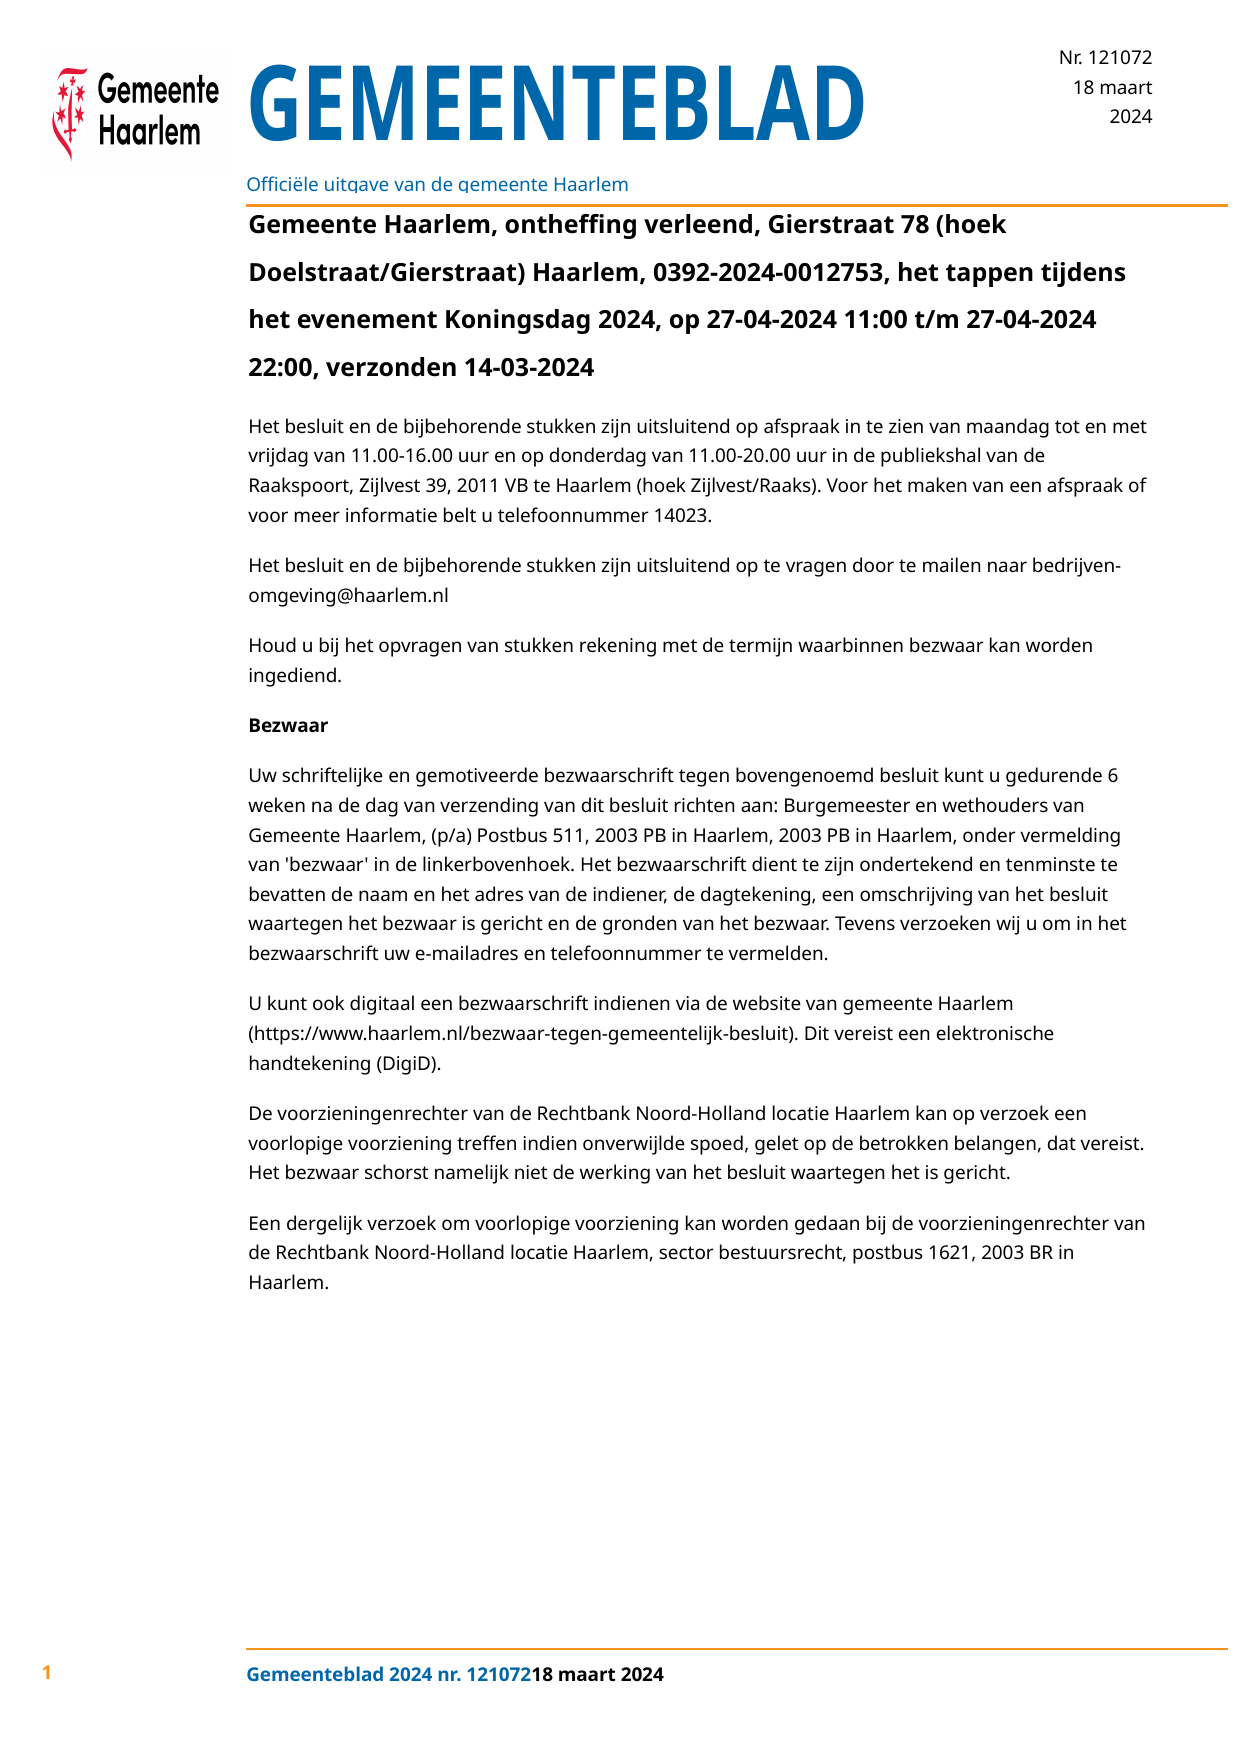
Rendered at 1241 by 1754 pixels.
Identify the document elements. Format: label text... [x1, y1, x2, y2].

text Houd u bij het opvragen van stukken rekening met de termijn waarbinnen bezwaar kan worden ingediend. [248, 632, 1152, 688]
text De voorzieningenrechter van de Rechtbank Noord-Holland locatie Haarlem kan op verzoek een voorlopige voorziening treffen indien onverwijlde spoed, gelet op de betrokken belangen, dat vereist. Het bezwaar schorst namelijk niet de werking van het besluit waartegen het is gericht. [248, 1100, 1152, 1185]
text U kunt ook digitaal een bezwaarschrift indienen via de website van gemeente Haarlem (https://www.haarlem.nl/bezwaar-tegen-gemeentelijk-besluit). Dit vereist een elektronische handtekening (DigiD). [248, 991, 1152, 1076]
text Een dergelijk verzoek om voorlopige voorziening kan worden gedaan bij de voorzieningenrechter van de Rechtbank Noord-Holland locatie Haarlem, sector bestuursrecht, postbus 1621, 2003 BR in Haarlem. [248, 1210, 1152, 1295]
text Bezwaar [248, 712, 1152, 738]
text Het besluit en de bijbehorende stukken zijn uitsluitend op te vragen door te mailen naar bedrijven-omgeving@haarlem.nl [248, 552, 1152, 608]
text Gemeente Haarlem, ontheffing verleend, Gierstraat 78 (hoek Doelstraat/Gierstraat) Haarlem, 0392-2024-0012753, het tappen tijdens het evenement Koningsdag 2024, op 27-04-2024 11:00 t/m 27-04-2024 22:00, verzonden 14-03-2024 [248, 207, 1152, 384]
text Het besluit en de bijbehorende stukken zijn uitsluitend op afspraak in te zien van maandag tot en met vrijdag van 11.00-16.00 uur en op donderdag van 11.00-20.00 uur in de publiekshal van de Raakspoort, Zijlvest 39, 2011 VB te Haarlem (hoek Zijlvest/Raaks). Voor het maken van een afspraak of voor meer informatie belt u telefoonnummer 14023. [248, 413, 1152, 528]
picture [41, 47, 231, 172]
text Uw schriftelijke en gemotiveerde bezwaarschrift tegen bovengenoemd besluit kunt u gedurende 6 weken na de dag van verzending van dit besluit richten aan: Burgemeester en wethouders van Gemeente Haarlem, (p/a) Postbus 511, 2003 PB in Haarlem, 2003 PB in Haarlem, onder vermelding van 'bezwaar' in de linkerbovenhoek. Het bezwaarschrift dient te zijn ondertekend en tenminste te bevatten de naam en het adres van de indiener, de dagtekening, een omschrijving van het besluit waartegen het bezwaar is gericht en de gronden van het bezwaar. Tevens verzoeken wij u om in het bezwaarschrift uw e-mailadres en telefoonnummer te vermelden. [248, 763, 1152, 966]
